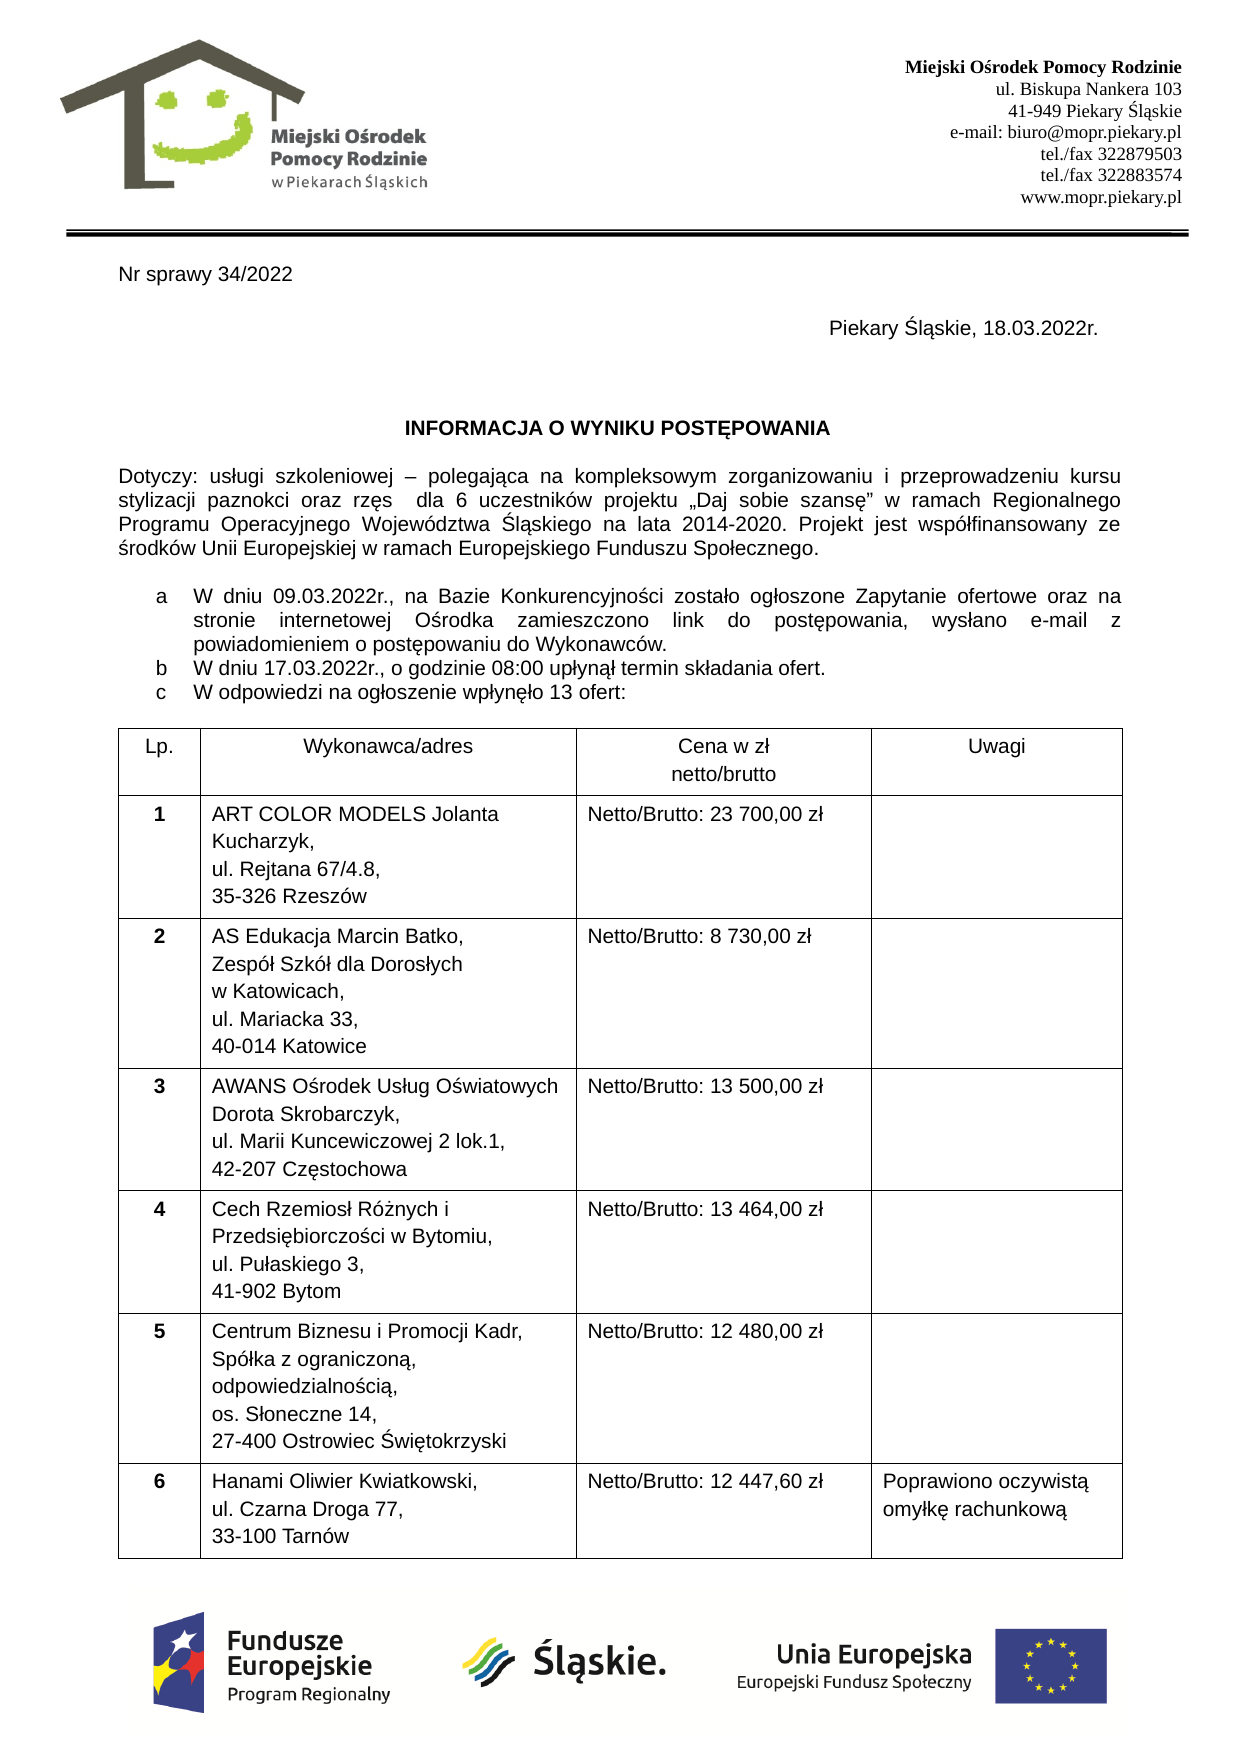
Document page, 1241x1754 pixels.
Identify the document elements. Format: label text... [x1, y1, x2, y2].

table_cell [872, 1069, 1122, 1190]
picture [129, 1588, 1130, 1737]
table_cell [872, 919, 1122, 1067]
table_header Uwagi [872, 729, 1122, 795]
table_cell Poprawiono oczywistą omyłkę rachunkową [872, 1464, 1122, 1557]
table_cell AS Edukacja Marcin Batko, Zespół Szkół dla Dorosłych w Katowicach, ul. Mariacka 33, 40-014 Katowice [201, 919, 576, 1067]
table_cell ART COLOR MODELS Jolanta Kucharzyk, ul. Rejtana 67/4.8, 35-326 Rzeszów [201, 796, 576, 917]
table_cell AWANS Ośrodek Usług Oświatowych Dorota Skrobarczyk, ul. Marii Kuncewiczowej 2 lok.1, 42-207 Częstochowa [201, 1069, 576, 1190]
table_cell [872, 796, 1122, 917]
table_cell Netto/Brutto: 8 730,00 zł [577, 919, 871, 1067]
table_cell Netto/Brutto: 23 700,00 zł [577, 796, 871, 917]
table_cell Centrum Biznesu i Promocji Kadr, Spółka z ograniczoną, odpowiedzialnością, os. Słoneczne 14, 27-400 Ostrowiec Świętokrzyski [201, 1314, 576, 1462]
picture [60, 3, 447, 217]
table_cell 2 [119, 919, 200, 1067]
table_cell Netto/Brutto: 13 500,00 zł [577, 1069, 871, 1190]
table_cell Netto/Brutto: 13 464,00 zł [577, 1191, 871, 1312]
table_cell 1 [119, 796, 200, 917]
table_cell [872, 1314, 1122, 1462]
table_cell Cech Rzemiosł Różnych i Przedsiębiorczości w Bytomiu, ul. Pułaskiego 3, 41-902 Bytom [201, 1191, 576, 1312]
table_cell 5 [119, 1314, 200, 1462]
text INFORMACJA O WYNIKU POSTĘPOWANIA [118, 416, 1122, 440]
text Dotyczy: usługi szkoleniowej – polegająca na kompleksowym zorganizowaniu i przeprowadzeniu kursu stylizacji paznokci oraz rzęs dla 6 uczestników projektu „Daj sobie szansę” w ramach Regionalnego Programu Operacyjnego Województwa Śląskiego na lata 2014-2020. Projekt jest współfinansowany ze środków Unii Europejskiej w ramach Europejskiego Funduszu Społecznego. [118, 464, 1122, 560]
table_cell Hanami Oliwier Kwiatkowski, ul. Czarna Droga 77, 33-100 Tarnów [201, 1464, 576, 1557]
table_cell Netto/Brutto: 12 447,60 zł [577, 1464, 871, 1557]
table_cell Netto/Brutto: 12 480,00 zł [577, 1314, 871, 1462]
list W dniu 09.03.2022r., na Bazie Konkurencyjności zostało ogłoszone Zapytanie ofertowe oraz na stronie internetowej Ośrodka zamieszczono link do postępowania, wysłano e-mail z powiadomieniem o postępowaniu do Wykonawców. [156, 584, 1122, 656]
list W odpowiedzi na ogłoszenie wpłynęło 13 ofert: [156, 679, 1122, 703]
table_header Cena w zł netto/brutto [577, 729, 871, 795]
list W dniu 17.03.2022r., o godzinie 08:00 upłynął termin składania ofert. [156, 656, 1122, 679]
table_cell 4 [119, 1191, 200, 1312]
table_header Lp. [119, 729, 200, 795]
table_header Wykonawca/adres [201, 729, 576, 795]
table_cell 6 [119, 1464, 200, 1557]
table_cell [872, 1191, 1122, 1312]
text Piekary Śląskie, 18.03.2022r. [118, 315, 1122, 339]
table_cell 3 [119, 1069, 200, 1190]
